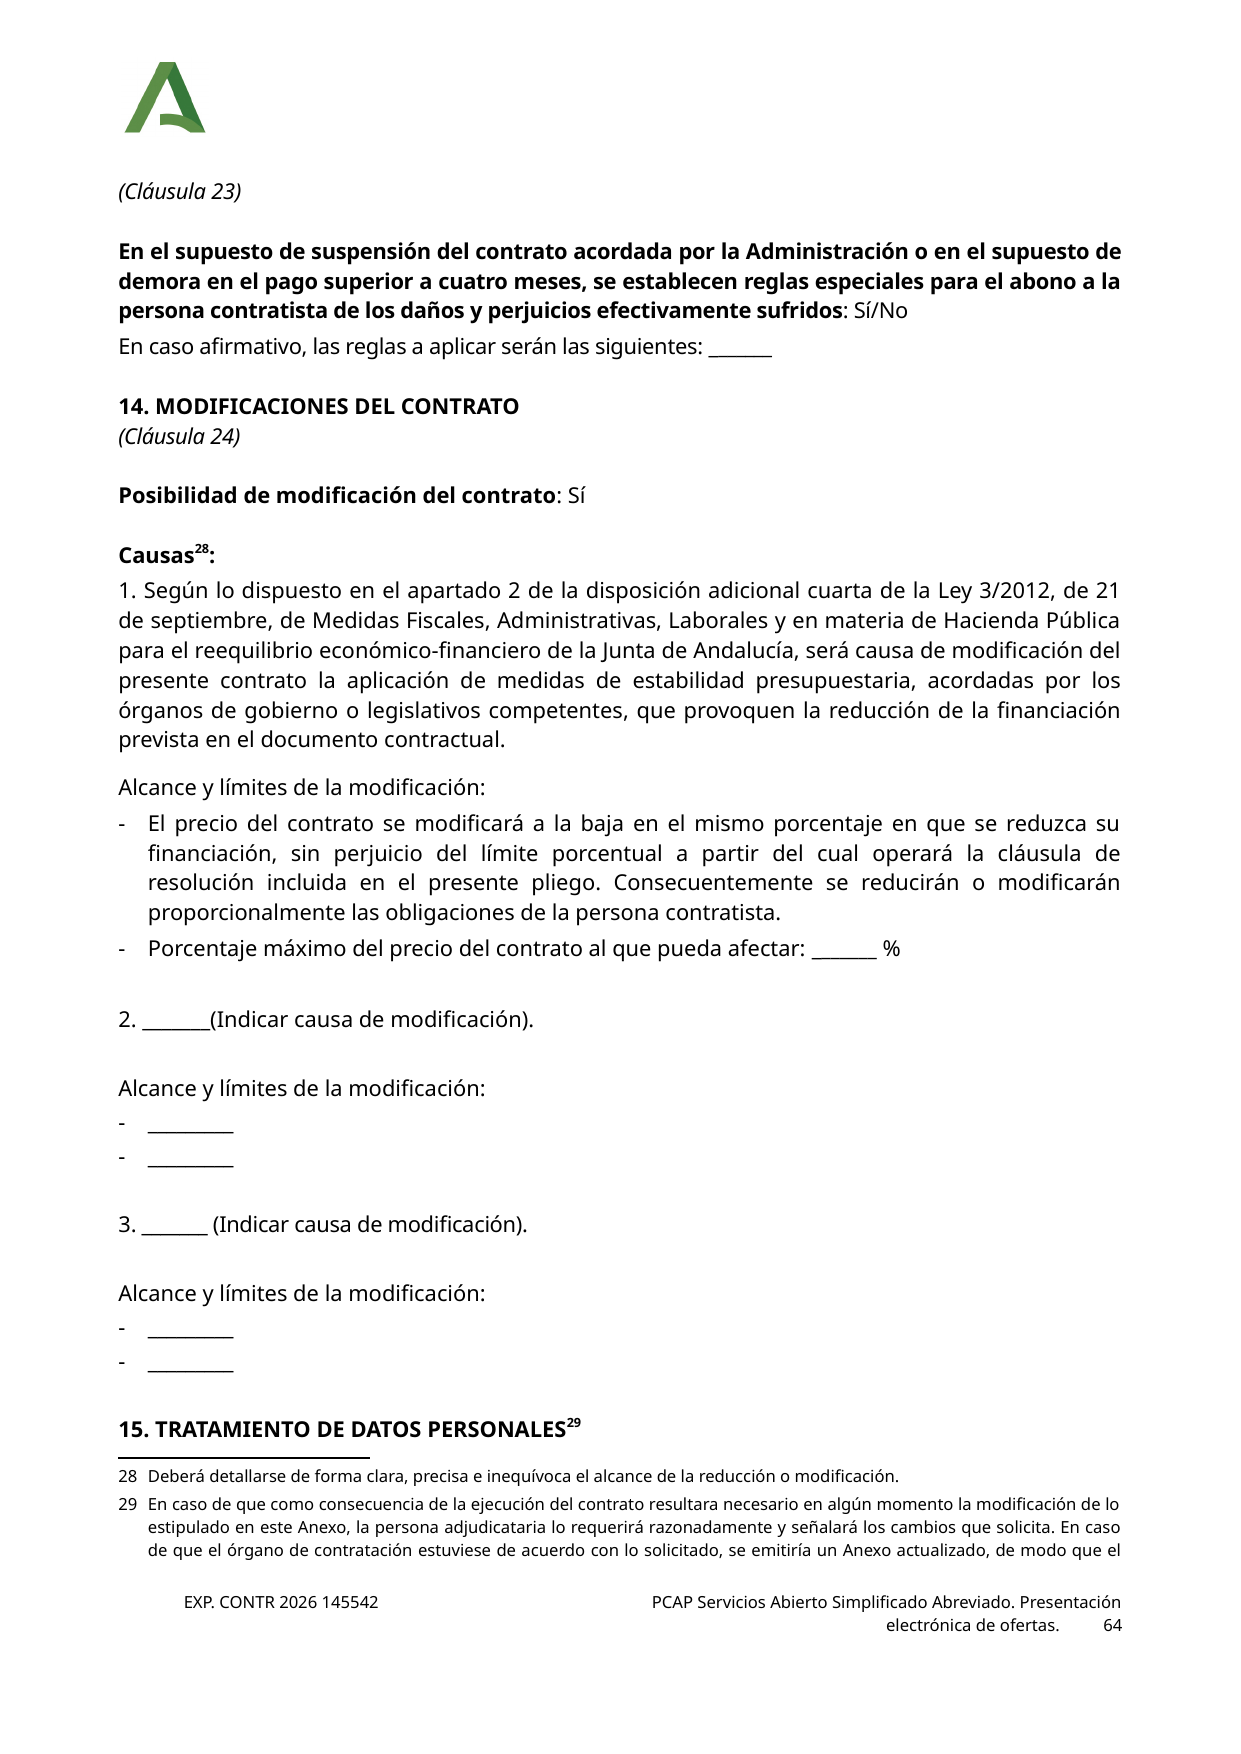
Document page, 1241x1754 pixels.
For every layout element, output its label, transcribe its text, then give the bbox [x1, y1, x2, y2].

text En caso de que como consecuencia de la ejecución del contrato resultara necesario en algún momento la modificación de lo estipulado en este Anexo, la persona adjudicataria lo requerirá razonadamente y señalará los cambios que solicita. En caso de que el órgano de contratación estuviese de acuerdo con lo solicitado, se emitiría un Anexo actualizado, de modo que el [118, 1493, 1122, 1561]
text En caso afirmativo, las reglas a aplicar serán las siguientes: _______ [118, 331, 1122, 361]
text - _________ [118, 1346, 1122, 1376]
text (Cláusula 23) [118, 176, 1122, 206]
text Causas: [118, 540, 1122, 569]
text 3. _______ (Indicar causa de modificación). [118, 1209, 1122, 1239]
text - Porcentaje máximo del precio del contrato al que pueda afectar: _______ % [118, 933, 1122, 963]
text - El precio del contrato se modificará a la baja en el mismo porcentaje en que se reduzca su financiación, sin perjuicio del límite porcentual a partir del cual operará la cláusula de resolución incluida en el presente pliego. Consecuentemente se reducirán o modificarán proporcionalmente las obligaciones de la persona contratista. [118, 808, 1122, 927]
text - _________ [118, 1141, 1122, 1171]
text Posibilidad de modificación del contrato: Sí [118, 480, 1122, 510]
text En el supuesto de suspensión del contrato acordada por la Administración o en el supuesto de demora en el pago superior a cuatro meses, se establecen reglas especiales para el abono a la persona contratista de los daños y perjuicios efectivamente sufridos: Sí/No [118, 236, 1122, 325]
text (Cláusula 24) [118, 421, 1122, 450]
text - _________ [118, 1312, 1122, 1342]
text - _________ [118, 1107, 1122, 1137]
picture [120, 57, 210, 137]
text 14. MODIFICACIONES DEL CONTRATO [118, 391, 1122, 421]
text Alcance y límites de la modificación: [118, 772, 1122, 802]
text Alcance y límites de la modificación: [118, 1278, 1122, 1307]
text 2. _______(Indicar causa de modificación). [118, 1004, 1122, 1034]
text 1. Según lo dispuesto en el apartado 2 de la disposición adicional cuarta de la Ley 3/2012, de 21 de septiembre, de Medidas Fiscales, Administrativas, Laborales y en materia de Hacienda Pública para el reequilibrio económico-financiero de la Junta de Andalucía, será causa de modificación del presente contrato la aplicación de medidas de estabilidad presupuestaria, acordadas por los órganos de gobierno o legislativos competentes, que provoquen la reducción de la financiación prevista en el documento contractual. [118, 576, 1122, 754]
text Alcance y límites de la modificación: [118, 1073, 1122, 1102]
text Deberá detallarse de forma clara, precisa e inequívoca el alcance de la reducción o modificación. [118, 1464, 1122, 1487]
text 15. TRATAMIENTO DE DATOS PERSONALES [118, 1414, 1122, 1444]
